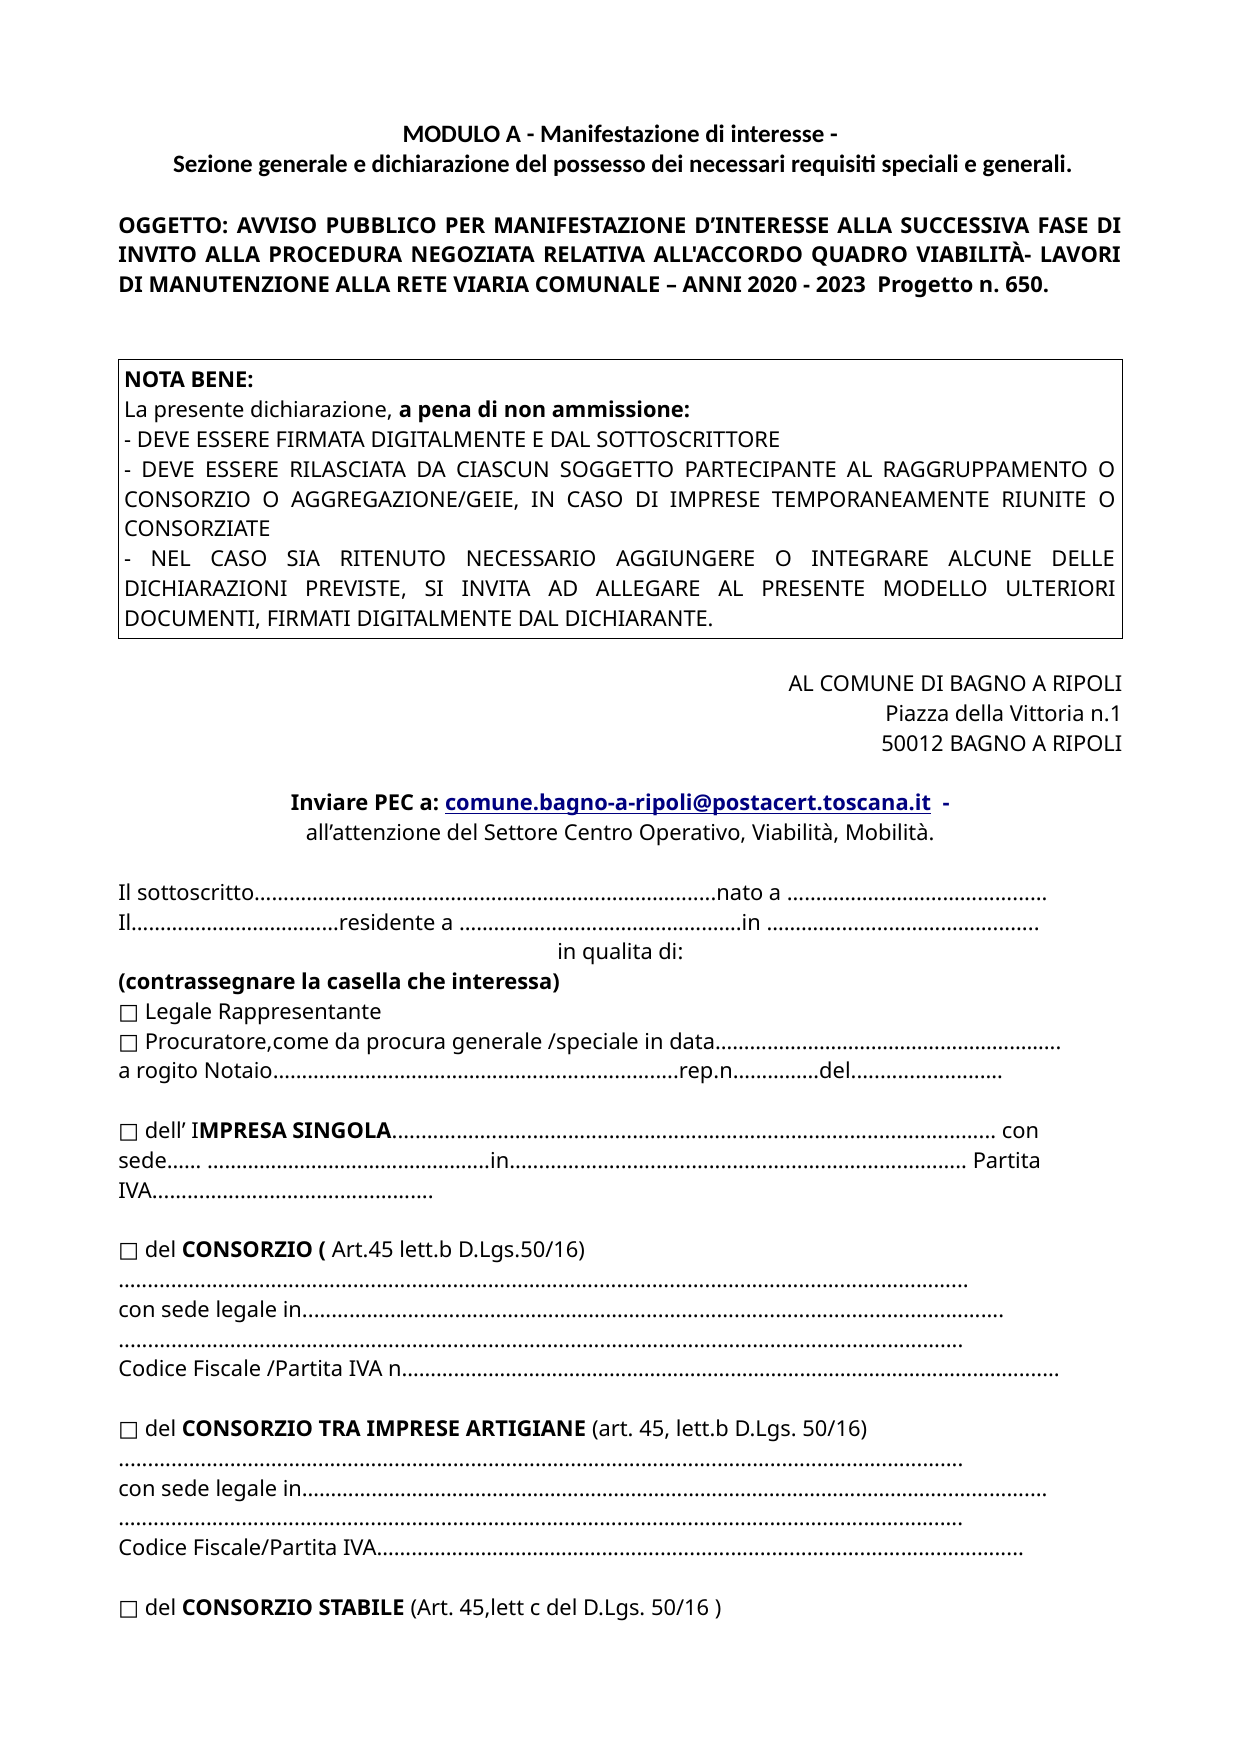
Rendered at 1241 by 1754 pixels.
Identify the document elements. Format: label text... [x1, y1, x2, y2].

text con sede legale in.....................................………………….............................................................. [118, 1294, 1122, 1324]
text □ del CONSORZIO STABILE (Art. 45,lett c del D.Lgs. 50/16 ) [118, 1592, 1122, 1622]
text all’attenzione del Settore Centro Operativo, Viabilità, Mobilità. [118, 817, 1122, 847]
text OGGETTO: AVVISO PUBBLICO PER MANIFESTAZIONE D’INTERESSE ALLA SUCCESSIVA FASE DI INVITO ALLA PROCEDURA NEGOZIATA RELATIVA ALL'ACCORDO QUADRO VIABILITÀ- LAVORI DI MANUTENZIONE ALLA RETE VIARIA COMUNALE – ANNI 2020 - 2023 Progetto n. 650. [118, 210, 1122, 299]
text □ del CONSORZIO TRA IMPRESE ARTIGIANE (art. 45, lett.b D.Lgs. 50/16) [118, 1413, 1122, 1443]
text …............................................................................................................................................. [118, 1502, 1122, 1532]
text Piazza della Vittoria n.1 [118, 698, 1122, 728]
text Il sottoscritto………………………………………………………………........nato a ……………………………............ [118, 877, 1122, 907]
text (contrassegnare la casella che interessa) [118, 966, 1122, 996]
text Il………………………………residente a ………………………………………….in ………….........……………........... [118, 907, 1122, 936]
text ................................................................................................................................................ [118, 1324, 1122, 1353]
text Sezione generale e dichiarazione del possesso dei necessari requisiti speciali e generali. [118, 149, 1122, 179]
text AL COMUNE DI BAGNO A RIPOLI [118, 668, 1122, 698]
text …...................................................................…........................................................................ [118, 1264, 1122, 1294]
text Codice Fiscale/Partita IVA……………………………………..................................................................... [118, 1532, 1122, 1562]
text MODULO A - Manifestazione di interesse - [118, 118, 1122, 149]
text □ dell’ IMPRESA SINGOLA....................................................................................................... con sede…… ………………………………………....in.............................................................................. Partita IVA................................................ [118, 1115, 1122, 1204]
text 50012 BAGNO A RIPOLI [118, 728, 1122, 758]
text □ del CONSORZIO ( Art.45 lett.b D.Lgs.50/16) [118, 1234, 1122, 1264]
text Codice Fiscale /Partita IVA n……………………………………………………………………………………………......... [118, 1353, 1122, 1383]
table_header NOTA BENE: La presente dichiarazione, a pena di non ammissione: - DEVE ESSERE FIRMATA DIGITALMENTE E DAL SOTTOSCRITTORE - DEVE ESSERE RILASCIATA DA CIASCUN SOGGETTO PARTECIPANTE AL RAGGRUPPAMENTO O CONSORZIO O AGGREGAZIONE/GEIE, IN CASO DI IMPRESE TEMPORANEAMENTE RIUNITE O CONSORZIATE - NEL CASO SIA RITENUTO NECESSARIO AGGIUNGERE O INTEGRARE ALCUNE DELLE DICHIARAZIONI PREVISTE, SI INVITA AD ALLEGARE AL PRESENTE MODELLO ULTERIORI DOCUMENTI, FIRMATI DIGITALMENTE DAL DICHIARANTE. [119, 360, 1122, 638]
text in qualita di: [118, 936, 1122, 966]
text ................................................................................................................................................ [118, 1443, 1122, 1473]
text Inviare PEC a: comune.bagno-a-ripoli@postacert.toscana.it - [118, 787, 1122, 817]
text a rogito Notaio……………………………………….........................rep.n……………del.......................… [118, 1056, 1122, 1085]
text con sede legale in………………………………………………………………………………………………….................. [118, 1473, 1122, 1502]
text □ Legale Rappresentante [118, 996, 1122, 1026]
text □ Procuratore,come da procura generale /speciale in data…………………………………………………... [118, 1026, 1122, 1056]
